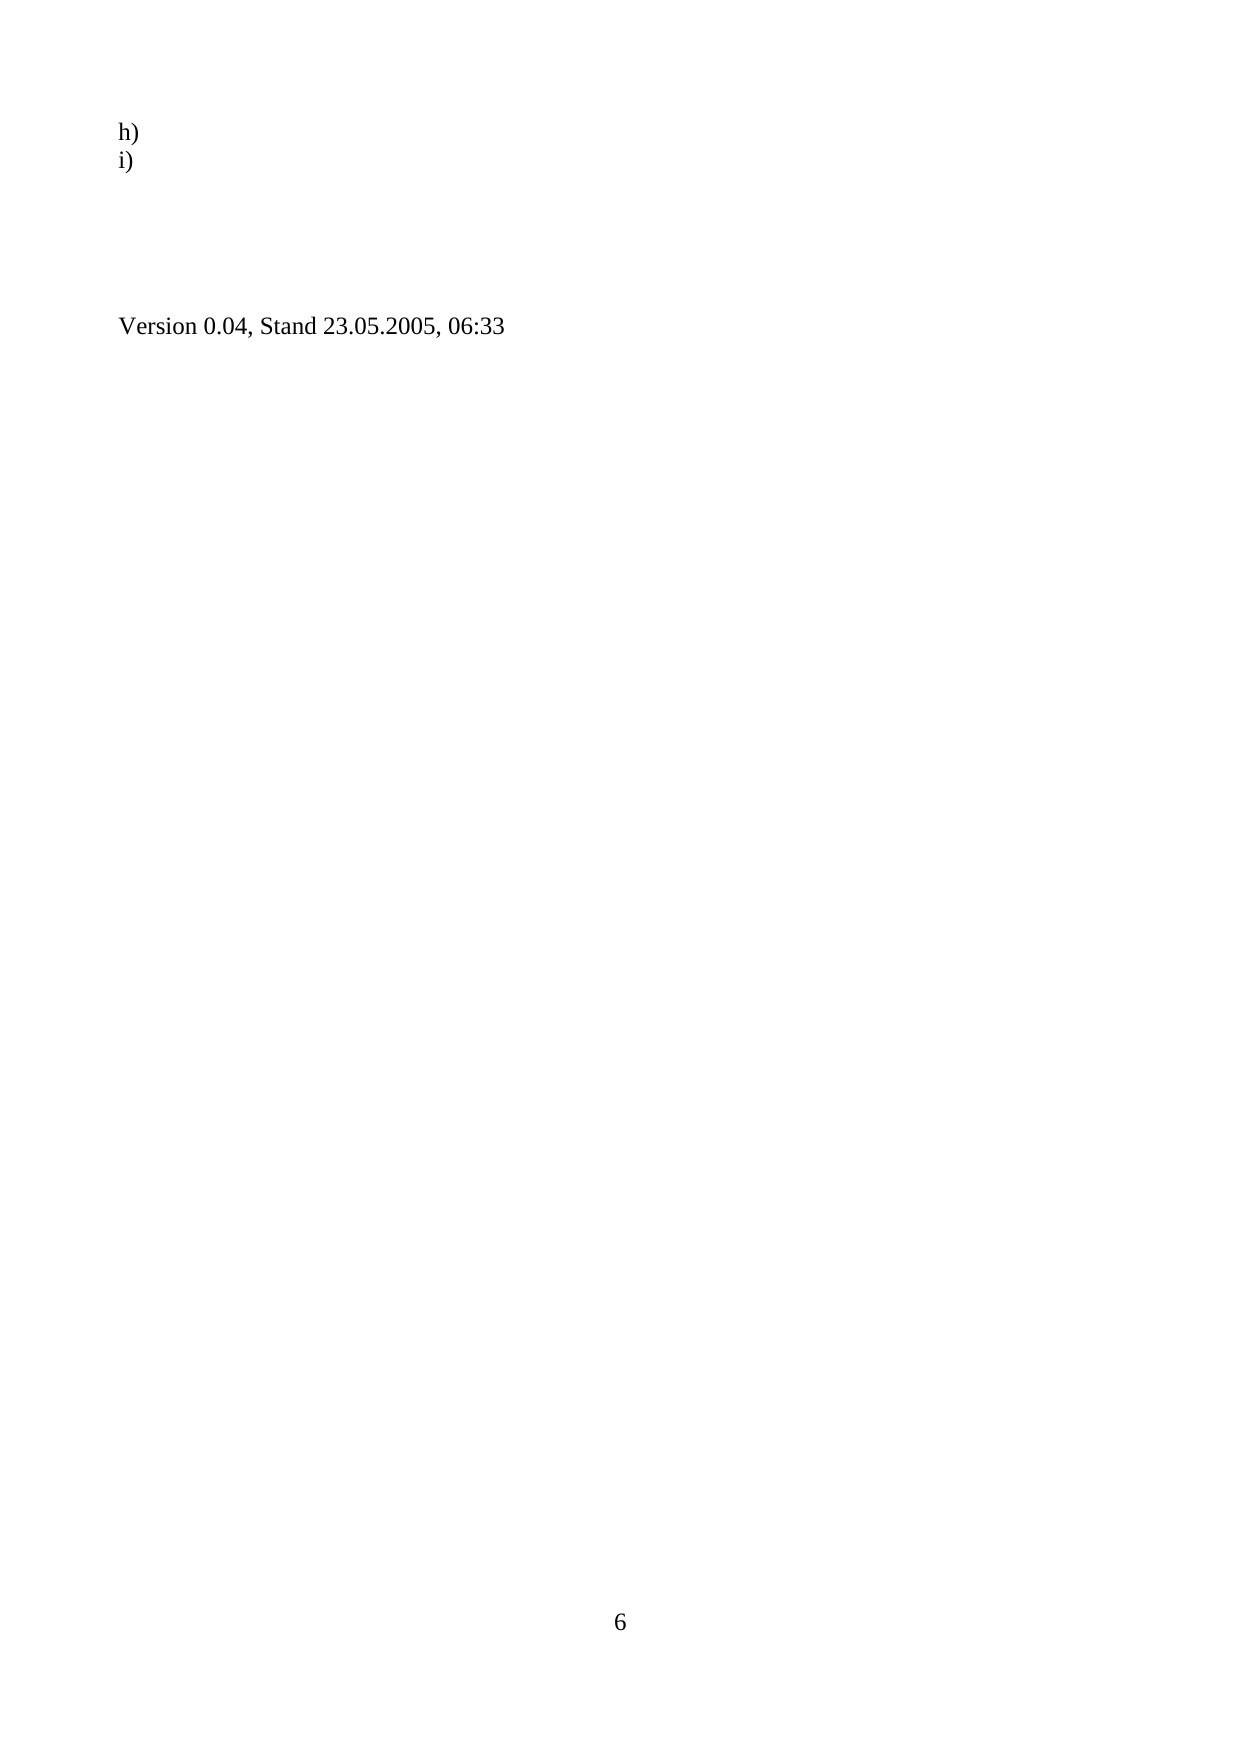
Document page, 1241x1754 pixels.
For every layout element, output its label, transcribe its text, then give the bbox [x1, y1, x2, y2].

text i) [118, 146, 1122, 173]
text Version 0.04, Stand 23.05.2005, 06:33 [118, 312, 1122, 340]
text h) [118, 118, 1122, 146]
